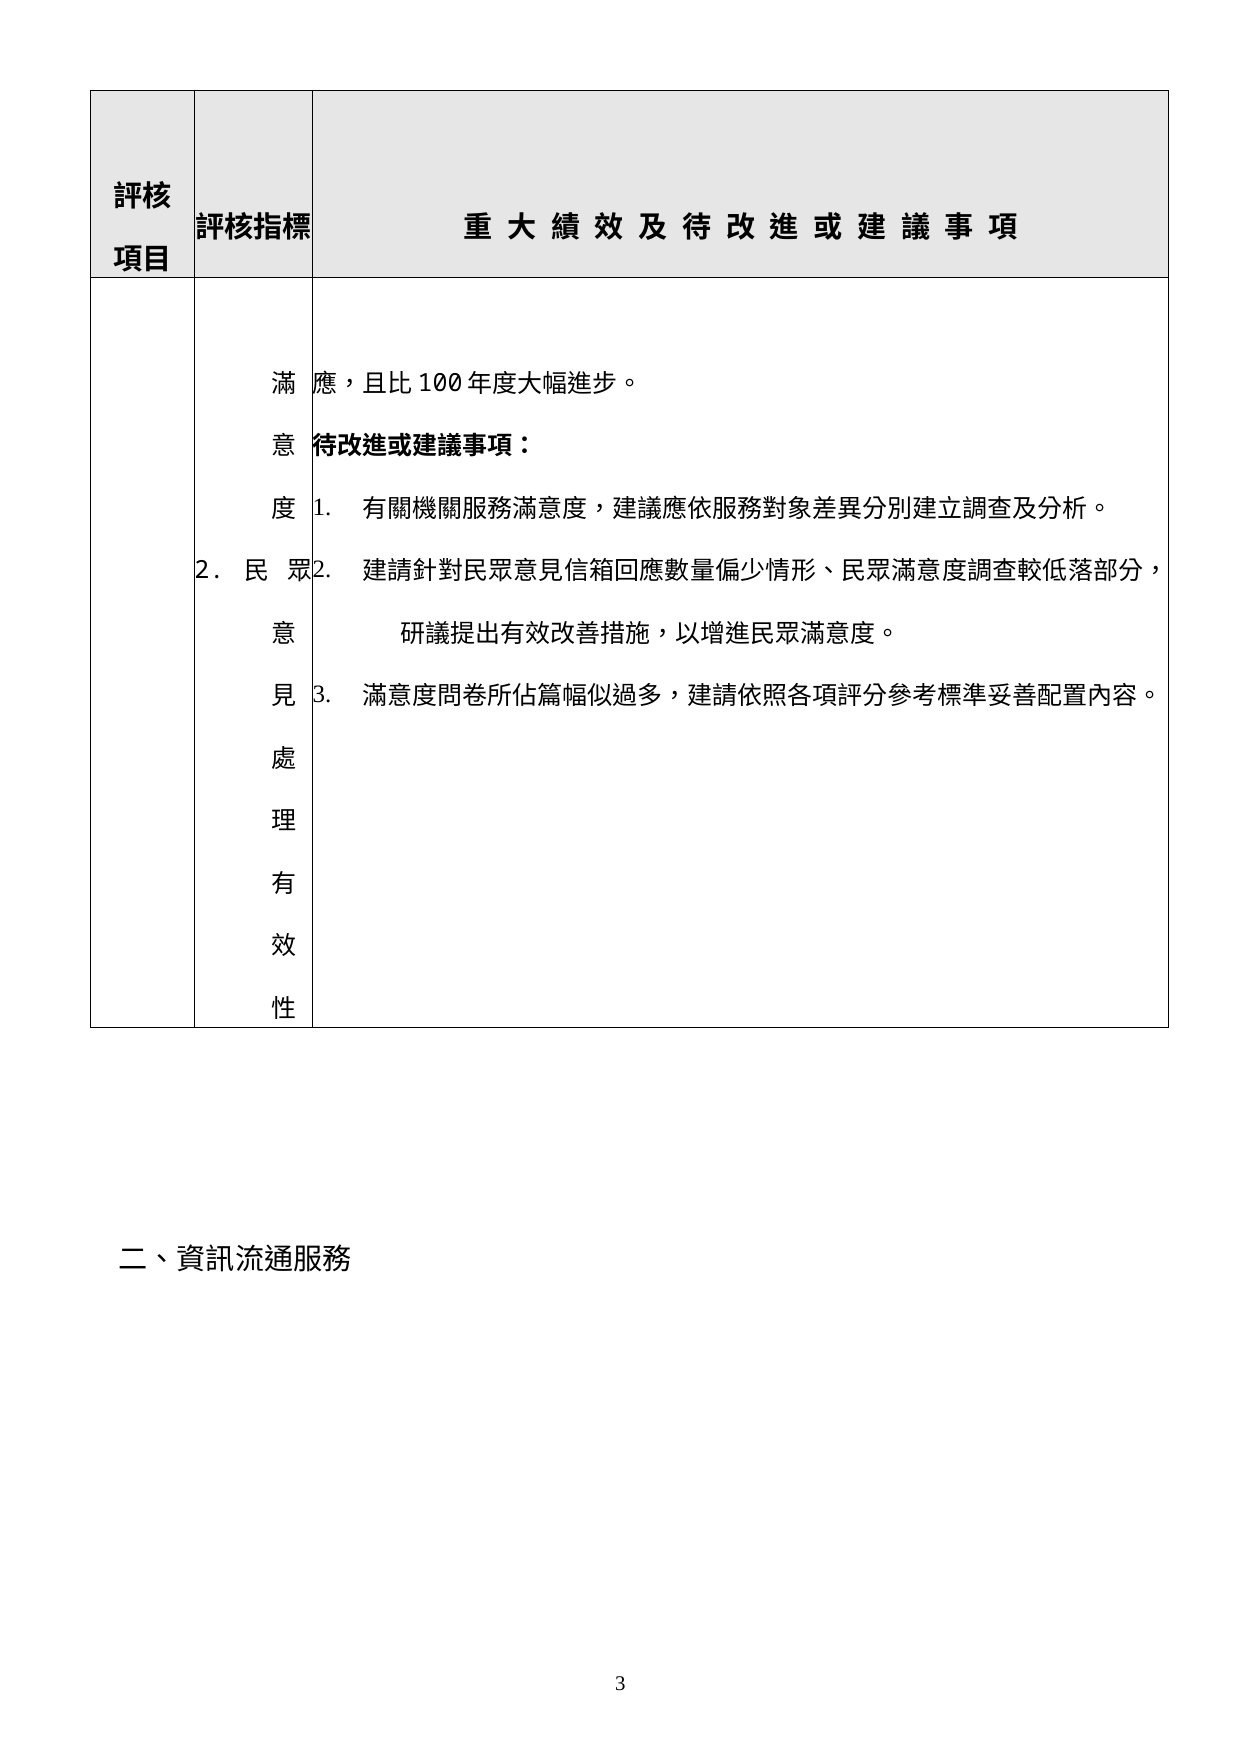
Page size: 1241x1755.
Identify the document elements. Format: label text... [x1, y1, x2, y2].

table_header 評核 項目 [91, 91, 194, 277]
table_cell 民眾滿意度 民眾意見處理有效性 [195, 278, 312, 1027]
table_header 評核指標 [195, 91, 312, 277]
table_cell 重大績效：已建置2種民眾反應信箱，101年度共計有76件，均能快速回應，且比100年度大幅進步。 待改進或建議事項： 有關機關服務滿意度，建議應依服務對象差異分別建立調查及分析。 建請針對民眾意見信箱回應數量偏少情形、民眾滿意度調查較低落部分，研議提出有效改善措施，以增進民眾滿意度。 滿意度問卷所佔篇幅似過多，建請依照各項評分參考標準妥善配置內容。 [313, 278, 1168, 1027]
table_header 重 大 績 效 及 待 改 進 或 建 議 事 項 [313, 91, 1168, 277]
table_cell [91, 278, 194, 1027]
text 二、資訊流通服務 [118, 1215, 1122, 1277]
